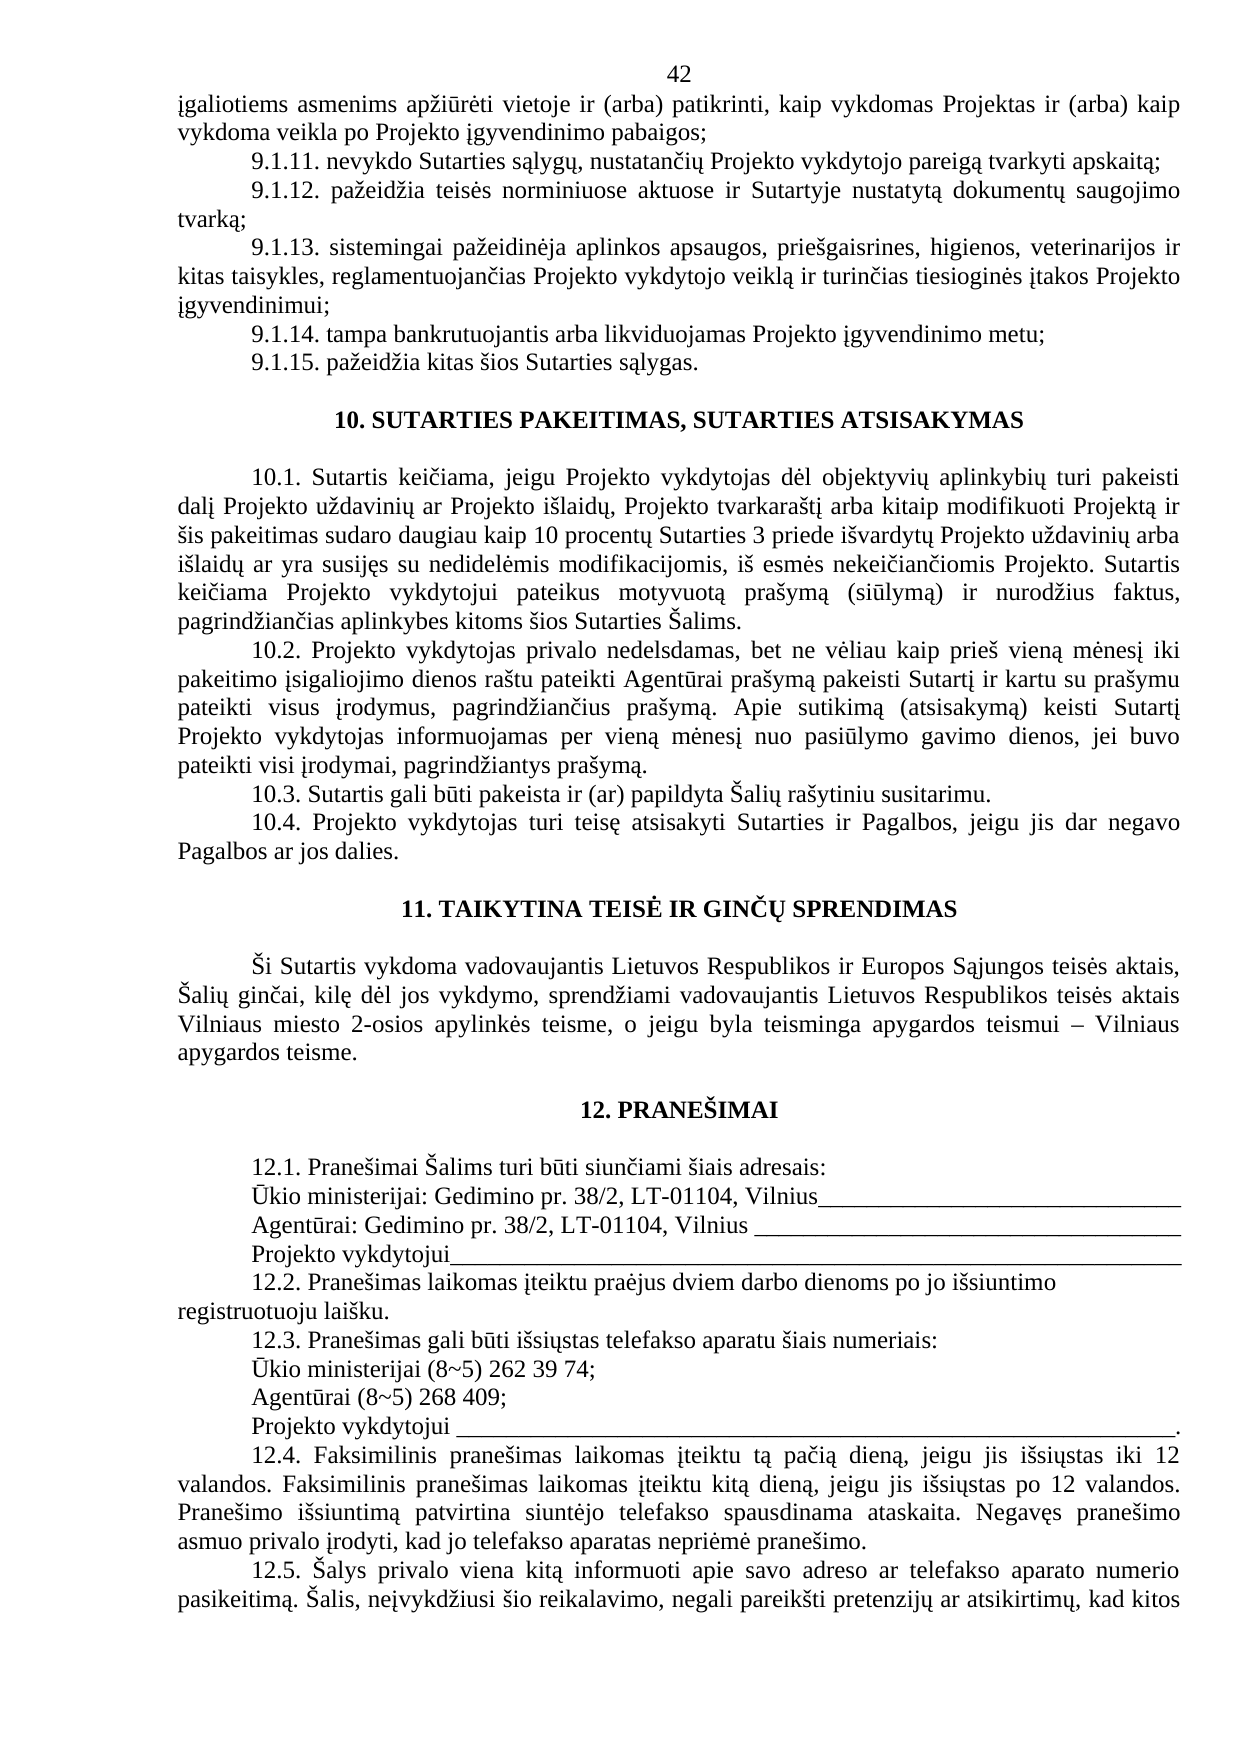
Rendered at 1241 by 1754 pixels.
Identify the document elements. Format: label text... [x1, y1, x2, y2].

text 9.1.11. nevykdo Sutarties sąlygų, nustatančių Projekto vykdytojo pareigą tvarkyti apskaitą; [177, 146, 1181, 175]
text Ūkio ministerijai: Gedimino pr. 38/2, LT-01104, Vilnius [177, 1181, 1181, 1210]
text 9.1.14. tampa bankrutuojantis arba likviduojamas Projekto įgyvendinimo metu; [177, 319, 1181, 347]
text 12. PRANEŠIMAI [177, 1095, 1181, 1124]
text 12.1. Pranešimai Šalims turi būti siunčiami šiais adresais: [177, 1152, 1181, 1181]
text 10. SUTARTIES PAKEITIMAS, SUTARTIES ATSISAKYMAS [177, 405, 1181, 434]
text 9.1.12. pažeidžia teisės norminiuose aktuose ir Sutartyje nustatytą dokumentų saugojimo tvarką; [177, 175, 1181, 232]
text Projekto vykdytojui [177, 1239, 1181, 1267]
text 9.1.13. sistemingai pažeidinėja aplinkos apsaugos, priešgaisrines, higienos, veterinarijos ir kitas taisykles, reglamentuojančias Projekto vykdytojo veiklą ir turinčias tiesioginės įtakos Projekto įgyvendinimui; [177, 232, 1181, 319]
text Projekto vykdytojui . [177, 1411, 1181, 1440]
text Agentūrai (8~5) 268 409; [177, 1382, 1181, 1411]
text 10.1. Sutartis keičiama, jeigu Projekto vykdytojas dėl objektyvių aplinkybių turi pakeisti dalį Projekto uždavinių ar Projekto išlaidų, Projekto tvarkaraštį arba kitaip modifikuoti Projektą ir šis pakeitimas sudaro daugiau kaip 10 procentų Sutarties 3 priede išvardytų Projekto uždavinių arba išlaidų ar yra susijęs su nedidelėmis modifikacijomis, iš esmės nekeičiančiomis Projekto. Sutartis keičiama Projekto vykdytojui pateikus motyvuotą prašymą (siūlymą) ir nurodžius faktus, pagrindžiančias aplinkybes kitoms šios Sutarties Šalims. [177, 462, 1181, 635]
text 10.2. Projekto vykdytojas privalo nedelsdamas, bet ne vėliau kaip prieš vieną mėnesį iki pakeitimo įsigaliojimo dienos raštu pateikti Agentūrai prašymą pakeisti Sutartį ir kartu su prašymu pateikti visus įrodymus, pagrindžiančius prašymą. Apie sutikimą (atsisakymą) keisti Sutartį Projekto vykdytojas informuojamas per vieną mėnesį nuo pasiūlymo gavimo dienos, jei buvo pateikti visi įrodymai, pagrindžiantys prašymą. [177, 635, 1181, 779]
text 12.3. Pranešimas gali būti išsiųstas telefakso aparatu šiais numeriais: [177, 1325, 1181, 1354]
text 10.3. Sutartis gali būti pakeista ir (ar) papildyta Šalių rašytiniu susitarimu. [177, 779, 1181, 807]
text įgaliotiems asmenims apžiūrėti vietoje ir (arba) patikrinti, kaip vykdomas Projektas ir (arba) kaip vykdoma veikla po Projekto įgyvendinimo pabaigos; [177, 89, 1181, 146]
text 10.4. Projekto vykdytojas turi teisę atsisakyti Sutarties ir Pagalbos, jeigu jis dar negavo Pagalbos ar jos dalies. [177, 807, 1181, 865]
text 12.5. Šalys privalo viena kitą informuoti apie savo adreso ar telefakso aparato numerio pasikeitimą. Šalis, neįvykdžiusi šio reikalavimo, negali pareikšti pretenzijų ar atsikirtimų, kad kitos [177, 1555, 1181, 1612]
text Agentūrai: Gedimino pr. 38/2, LT-01104, Vilnius [177, 1210, 1181, 1239]
text 11. TAIKYTINA TEISĖ IR GINČŲ SPRENDIMAS [177, 894, 1181, 922]
text 9.1.15. pažeidžia kitas šios Sutarties sąlygas. [177, 347, 1181, 376]
text 12.2. Pranešimas laikomas įteiktu praėjus dviem darbo dienoms po jo išsiuntimo registruotuoju laišku. [177, 1267, 1181, 1325]
text Ši Sutartis vykdoma vadovaujantis Lietuvos Respublikos ir Europos Sąjungos teisės aktais, Šalių ginčai, kilę dėl jos vykdymo, sprendžiami vadovaujantis Lietuvos Respublikos teisės aktais Vilniaus miesto 2-osios apylinkės teisme, o jeigu byla teisminga apygardos teismui – Vilniaus apygardos teisme. [177, 951, 1181, 1066]
text 12.4. Faksimilinis pranešimas laikomas įteiktu tą pačią dieną, jeigu jis išsiųstas iki 12 valandos. Faksimilinis pranešimas laikomas įteiktu kitą dieną, jeigu jis išsiųstas po 12 valandos. Pranešimo išsiuntimą patvirtina siuntėjo telefakso spausdinama ataskaita. Negavęs pranešimo asmuo privalo įrodyti, kad jo telefakso aparatas nepriėmė pranešimo. [177, 1440, 1181, 1555]
text Ūkio ministerijai (8~5) 262 39 74; [177, 1354, 1181, 1382]
